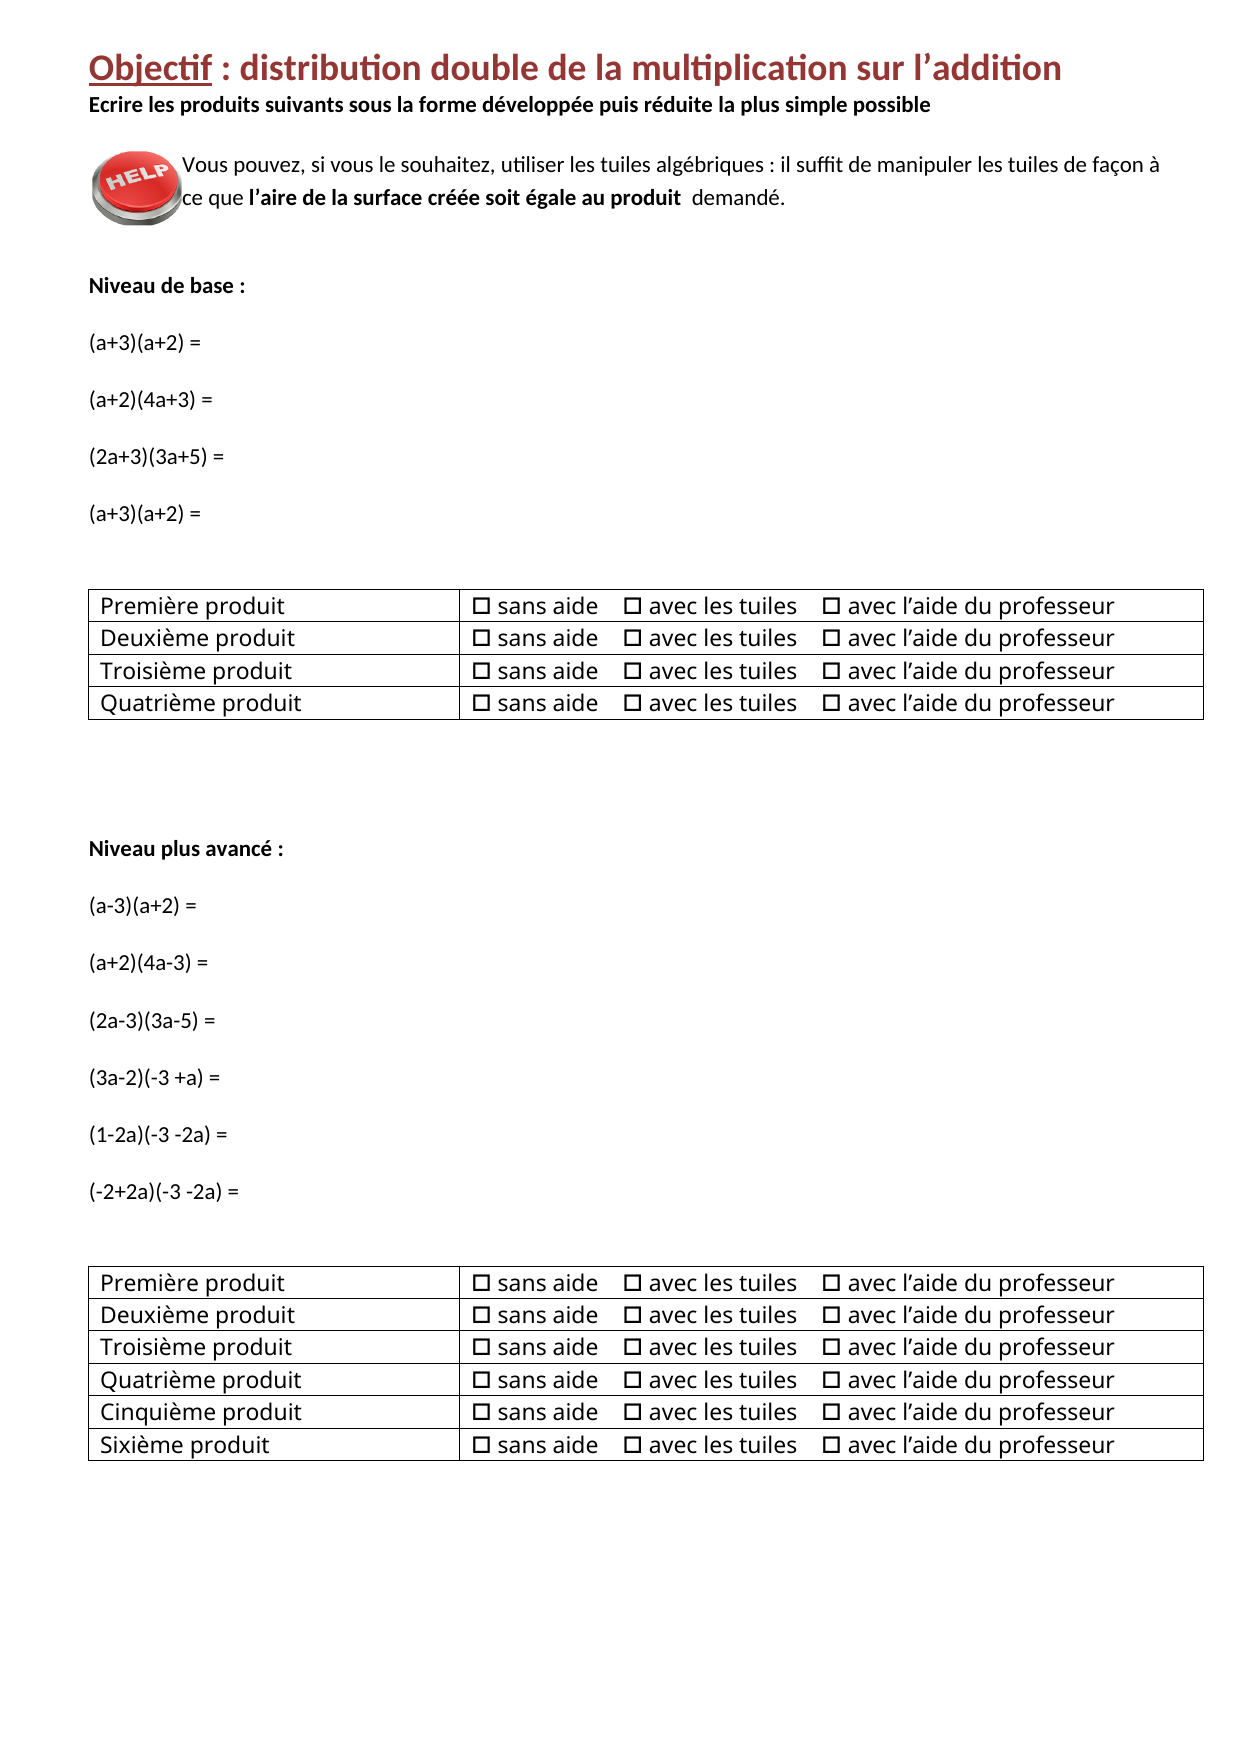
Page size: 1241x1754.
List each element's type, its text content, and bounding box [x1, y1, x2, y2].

text (a-3)(a+2) = [89, 891, 1181, 919]
text (2a-3)(3a-5) = [89, 1006, 1181, 1034]
table_header  sans aide  avec les tuiles  avec l’aide du professeur [460, 1267, 1203, 1298]
table_cell  sans aide  avec les tuiles  avec l’aide du professeur [460, 687, 1203, 719]
table_cell  sans aide  avec les tuiles  avec l’aide du professeur [460, 1429, 1203, 1460]
text (a+2)(4a-3) = [89, 948, 1181, 977]
text (3a-2)(-3 +a) = [89, 1063, 1181, 1091]
text (a+2)(4a+3) = [89, 385, 1181, 413]
table_cell Quatrième produit [89, 687, 459, 719]
table_cell  sans aide  avec les tuiles  avec l’aide du professeur [460, 1396, 1203, 1428]
text Vous pouvez, si vous le souhaitez, utiliser les tuiles algébriques : il suffit de manipuler les tuiles de façon à ce que l’aire de la surface créée soit égale au produit demandé. [89, 150, 1181, 211]
text Ecrire les produits suivants sous la forme développée puis réduite la plus simple possible [89, 90, 1181, 118]
table_header  sans aide  avec les tuiles  avec l’aide du professeur [460, 590, 1203, 621]
text Niveau plus avancé : [89, 834, 1181, 862]
text (a+3)(a+2) = [89, 328, 1181, 356]
text (2a+3)(3a+5) = [89, 442, 1181, 470]
text Objectif : distribution double de la multiplication sur l’addition [89, 44, 1181, 90]
table_cell  sans aide  avec les tuiles  avec l’aide du professeur [460, 1331, 1203, 1363]
table_header Première produit [89, 1267, 459, 1298]
table_cell Sixième produit [89, 1429, 459, 1460]
table_cell  sans aide  avec les tuiles  avec l’aide du professeur [460, 622, 1203, 654]
table_cell Deuxième produit [89, 622, 459, 654]
table_cell  sans aide  avec les tuiles  avec l’aide du professeur [460, 1364, 1203, 1395]
table_cell  sans aide  avec les tuiles  avec l’aide du professeur [460, 1299, 1203, 1330]
text (1-2a)(-3 -2a) = [89, 1120, 1181, 1148]
text (-2+2a)(-3 -2a) = [89, 1177, 1181, 1205]
table_cell Troisième produit [89, 655, 459, 686]
table_cell Deuxième produit [89, 1299, 459, 1330]
table_header Première produit [89, 590, 459, 621]
table_cell Troisième produit [89, 1331, 459, 1363]
text (a+3)(a+2) = [89, 499, 1181, 528]
text Niveau de base : [89, 271, 1181, 299]
table_cell  sans aide  avec les tuiles  avec l’aide du professeur [460, 655, 1203, 686]
table_cell Cinquième produit [89, 1396, 459, 1428]
table_cell Quatrième produit [89, 1364, 459, 1395]
